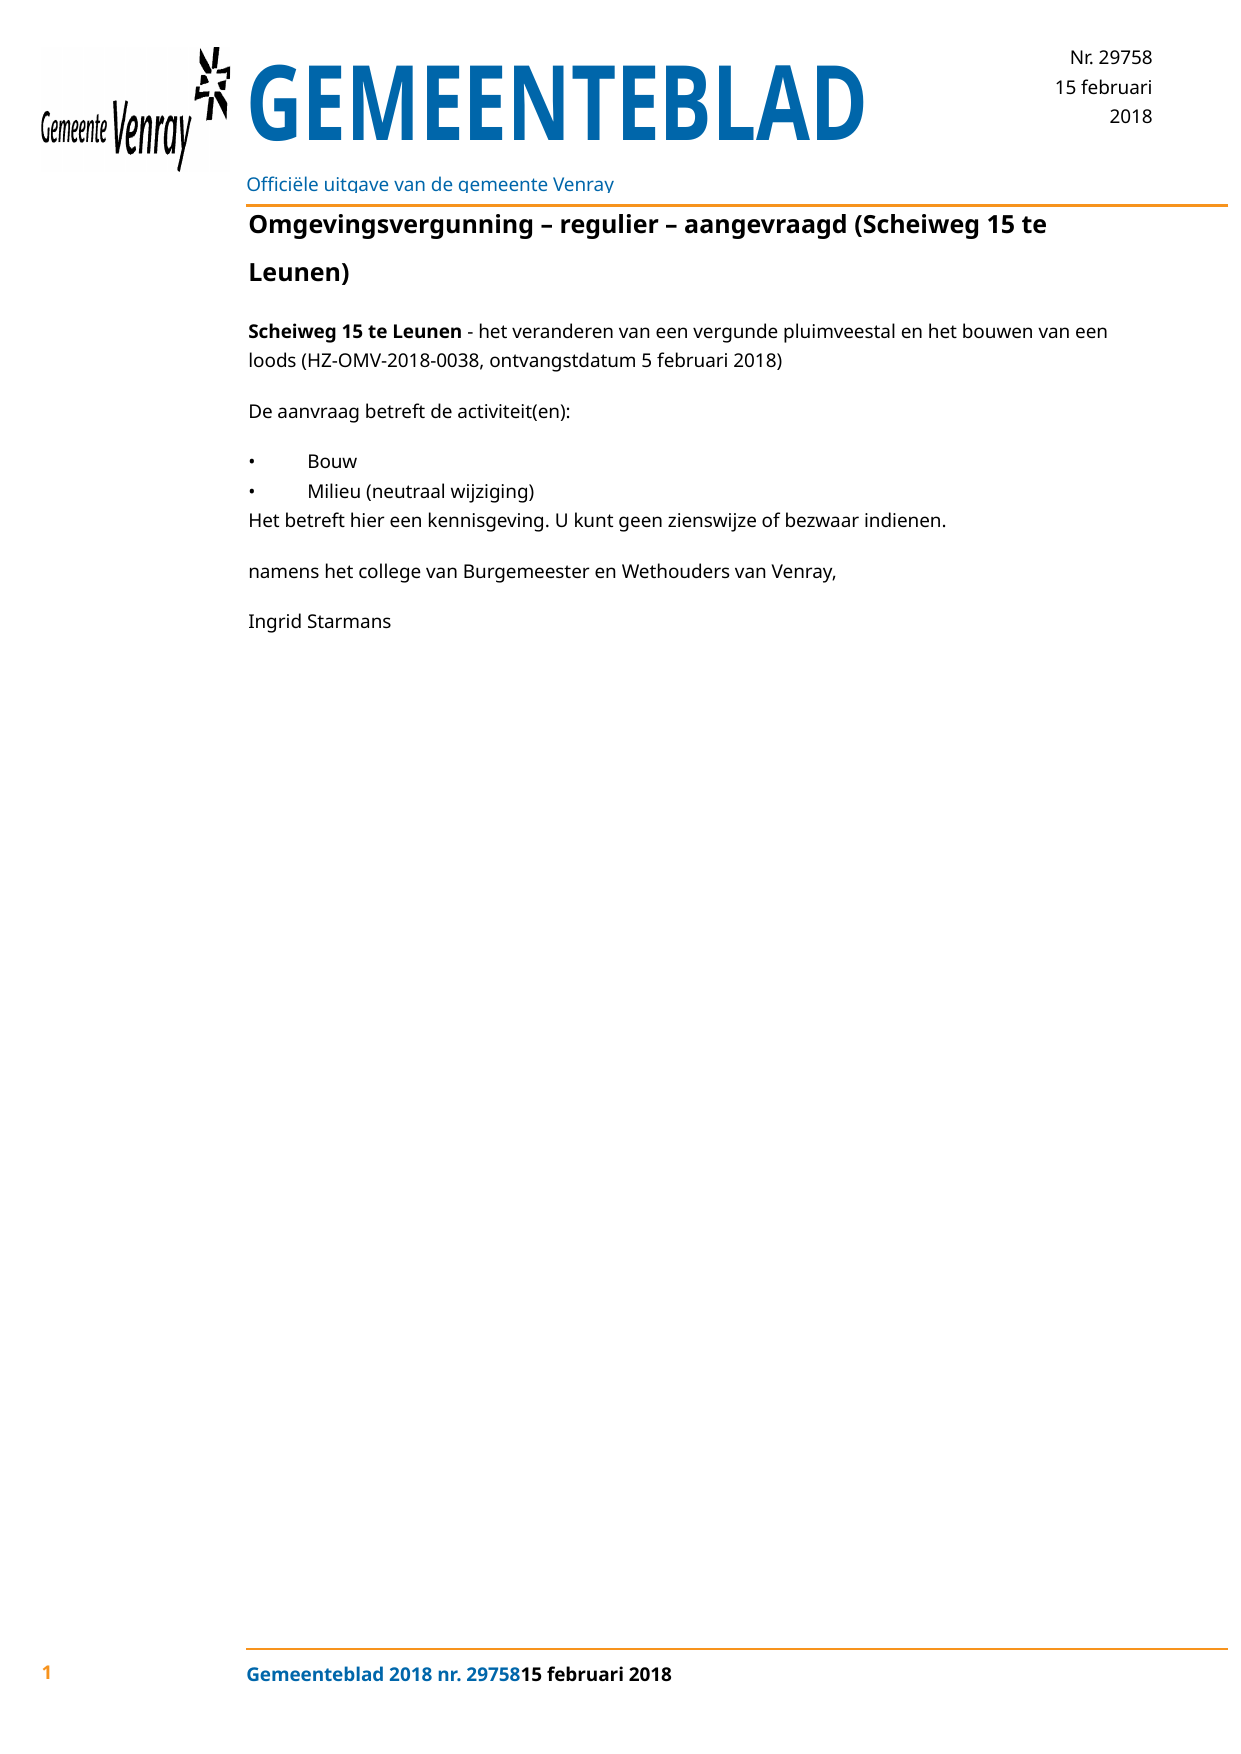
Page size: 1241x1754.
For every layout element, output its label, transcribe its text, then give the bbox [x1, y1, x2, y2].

text Ingrid Starmans [248, 608, 1152, 634]
text Scheiweg 15 te Leunen - het veranderen van een vergunde pluimveestal en het bouwen van een loods (HZ-OMV-2018-0038, ontvangstdatum 5 februari 2018) [248, 318, 1152, 373]
text namens het college van Burgemeester en Wethouders van Venray, [248, 558, 1152, 584]
picture [41, 47, 231, 172]
text Omgevingsvergunning – regulier – aangevraagd (Scheiweg 15 te Leunen) [248, 207, 1152, 288]
list Bouw [248, 448, 1152, 474]
text De aanvraag betreft de activiteit(en): [248, 398, 1152, 424]
text Het betreft hier een kennisgeving. U kunt geen zienswijze of bezwaar indienen. [248, 507, 1152, 533]
list Milieu (neutraal wijziging) [248, 478, 1152, 504]
